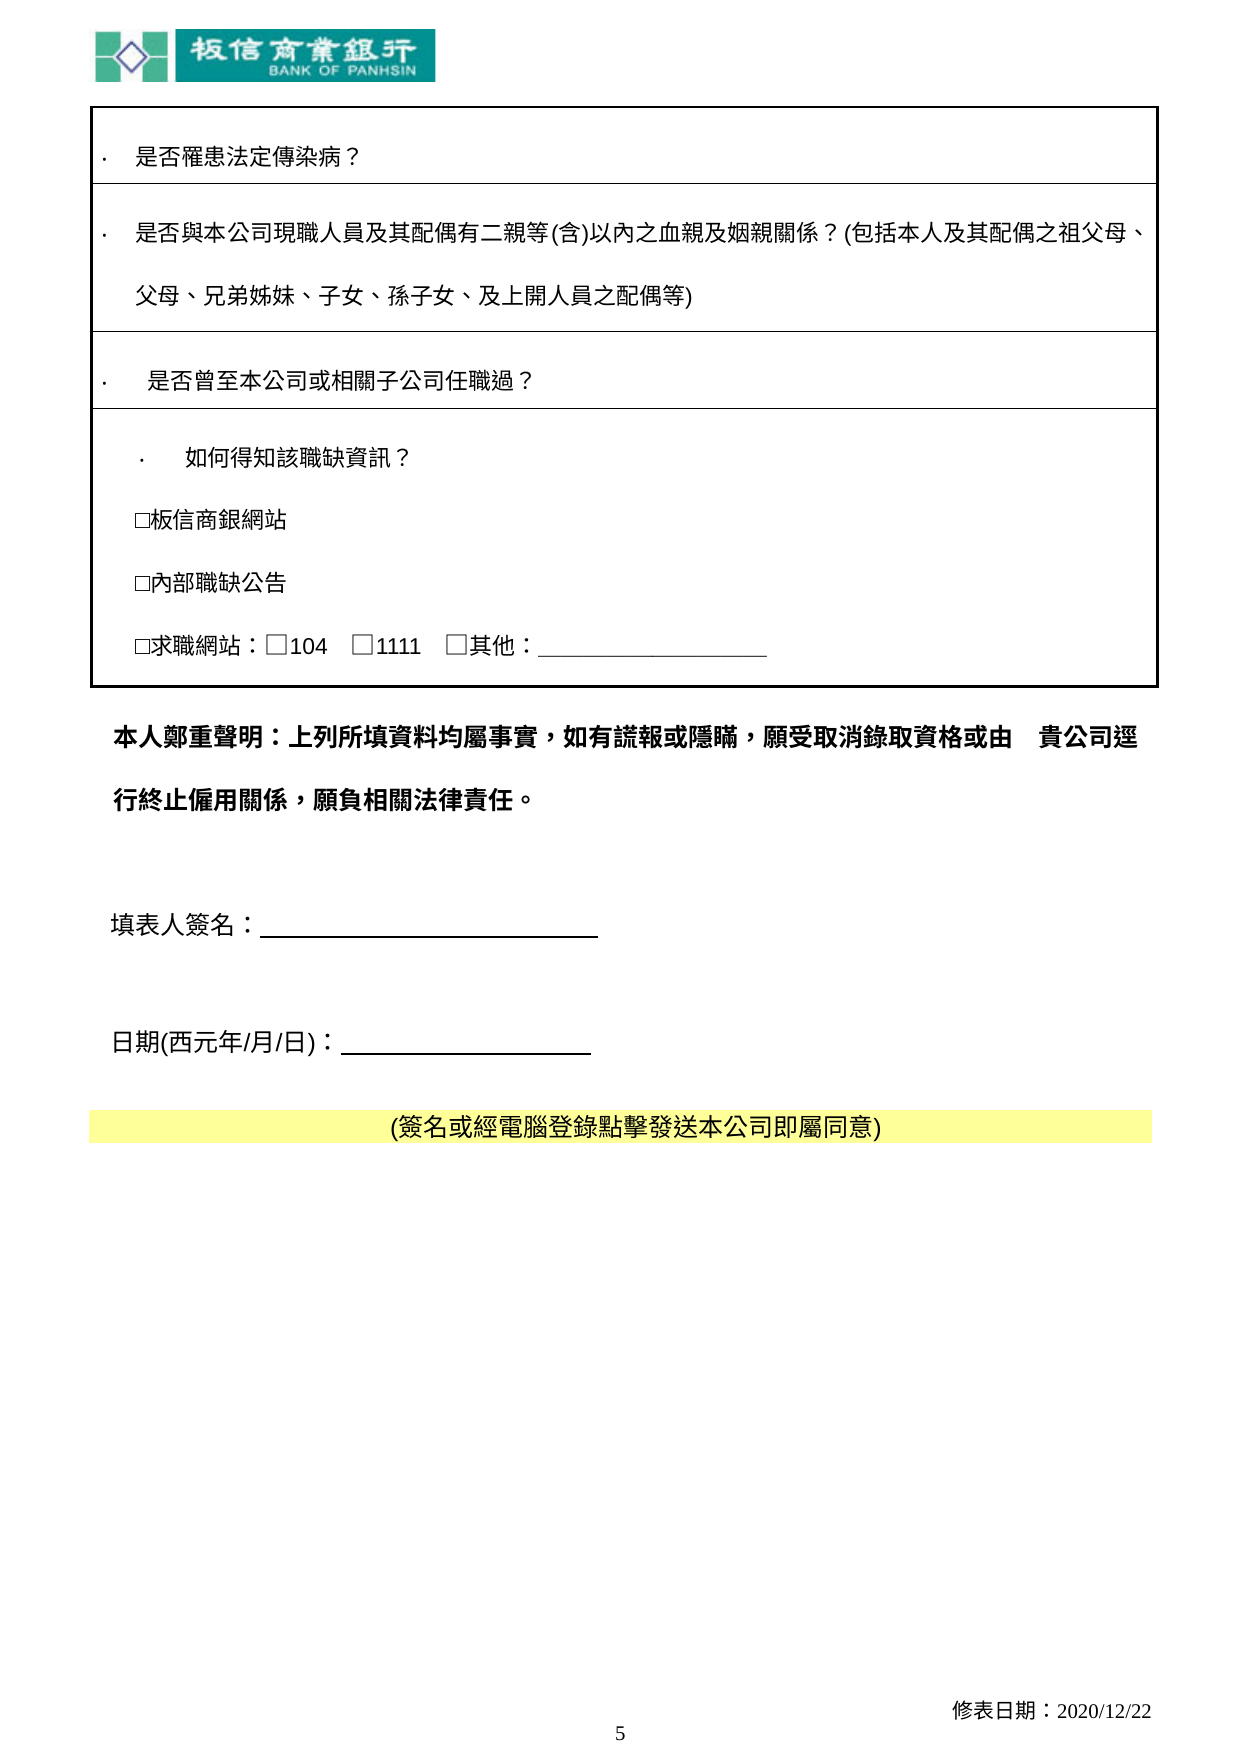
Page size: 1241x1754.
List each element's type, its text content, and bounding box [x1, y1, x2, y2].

table_cell 如何得知該職缺資訊？ □板信商銀網站 □內部職缺公告 □求職網站：□104 □1111 □其他：＿＿＿＿＿＿＿＿＿＿ □社群網站：□Facebook □其他：＿＿＿＿＿＿＿＿＿＿ □板信員工推薦：推薦者：＿＿＿＿＿＿ 任職公司：＿＿＿＿＿＿＿＿＿＿ □就業博覽會活動：＿＿＿＿＿＿＿＿＿＿ □其他：＿＿＿＿＿＿＿＿＿＿ [93, 409, 1156, 685]
table_cell 本人鄭重聲明：上列所填資料均屬事實，如有謊報或隱瞞，願受取消錄取資格或由 貴公司逕行終止僱用關係，願負相關法律責任。 填表人簽名： 日期(西元年/月/日)： [92, 688, 1158, 1110]
table_cell 是否曾至本公司或相關子公司任職過？ □否No □是Yes，請說明： [93, 332, 1156, 408]
table_cell 是否與本公司現職人員及其配偶有二親等(含)以內之血親及姻親關係？(包括本人及其配偶之祖父母、父母、兄弟姊妹、子女、孫子女、及上開人員之配偶等) □否No □是Yes，姓名：＿＿＿＿＿＿＿＿ 部門：＿＿＿＿＿＿＿＿＿＿＿＿＿ 關係：＿＿＿＿＿＿ [93, 184, 1156, 331]
text (簽名或經電腦登錄點擊發送本公司即屬同意) [89, 1110, 1152, 1143]
table_cell 是否罹患法定傳染病？ □無No □有Yes，請說明： [93, 108, 1156, 183]
